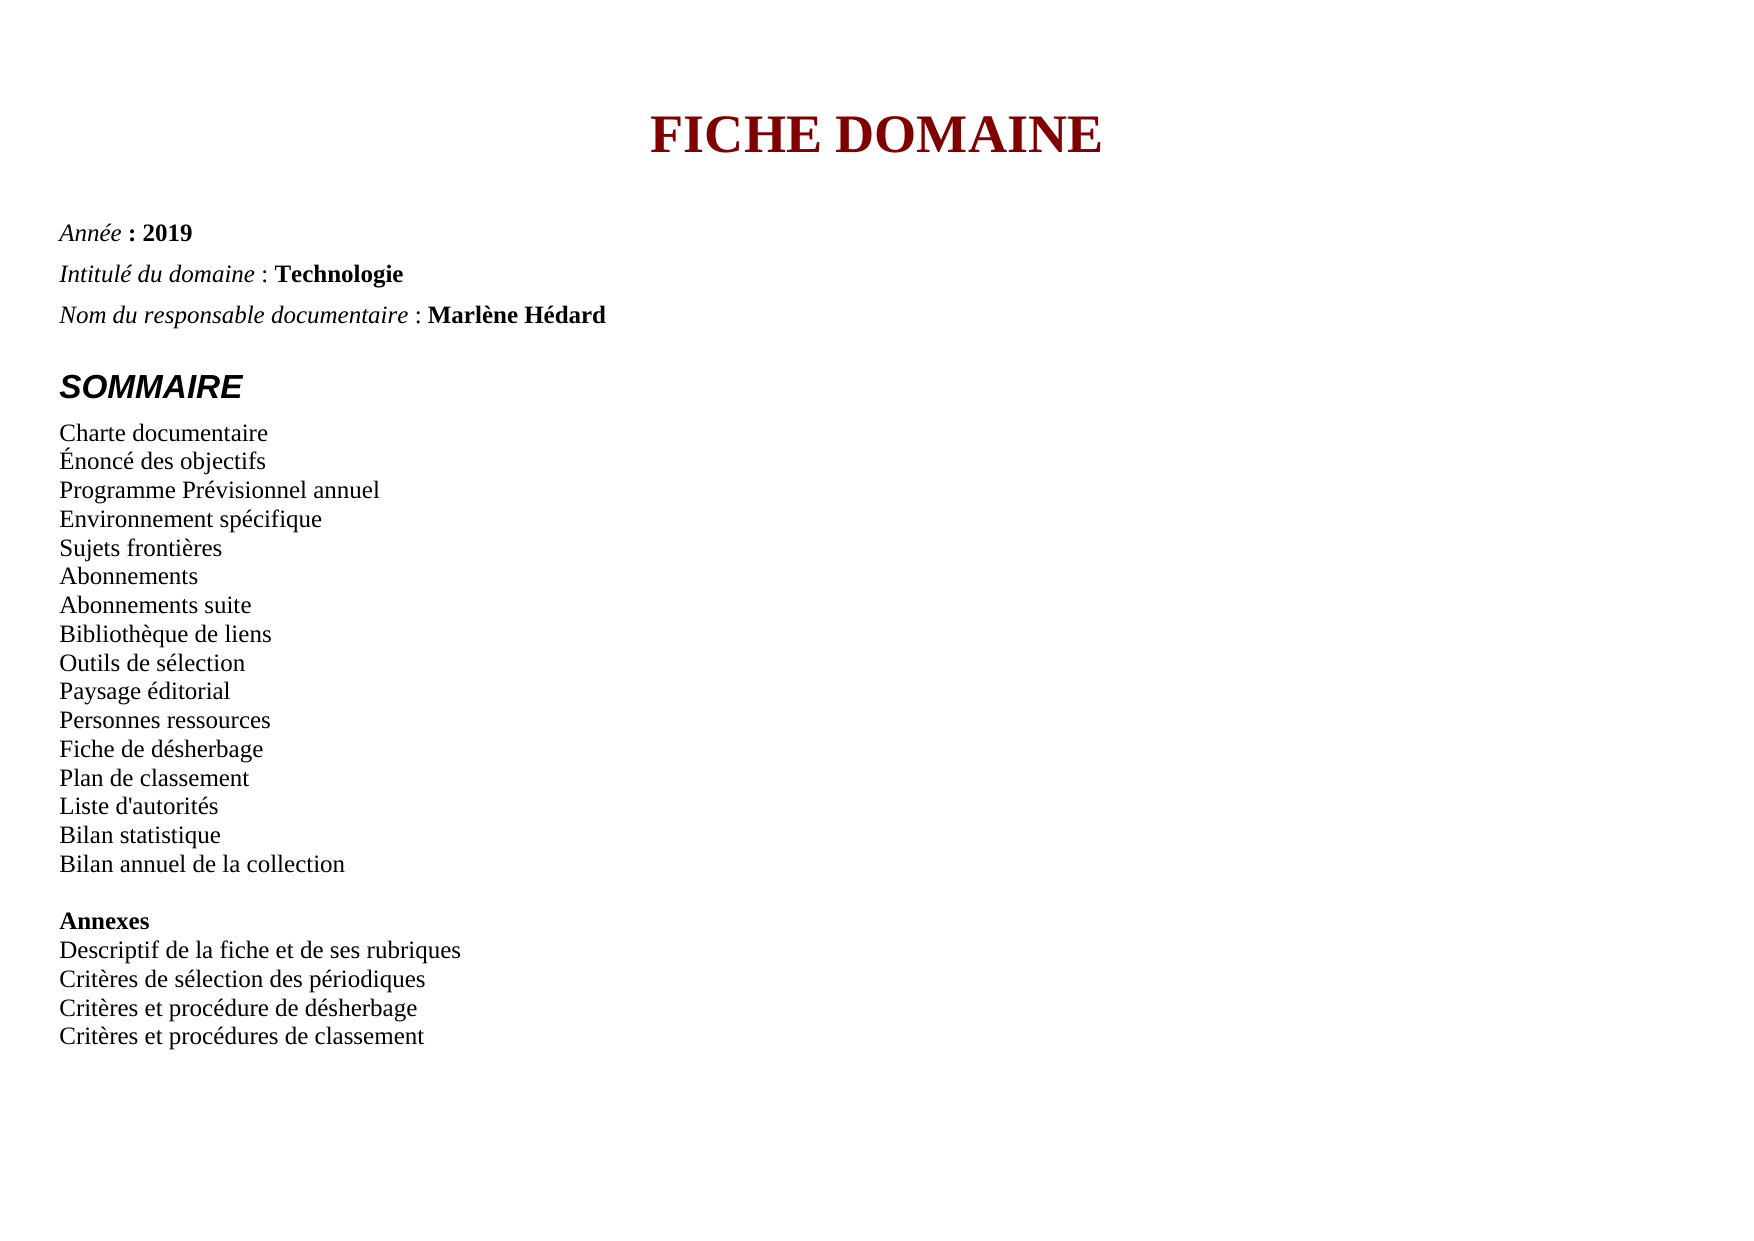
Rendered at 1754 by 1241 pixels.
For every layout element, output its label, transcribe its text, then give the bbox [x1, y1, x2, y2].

text Sujets frontières [59, 533, 1695, 561]
text Abonnements [59, 561, 1695, 590]
text Plan de classement [59, 763, 1695, 791]
text Critères et procédures de classement [59, 1021, 1695, 1050]
text Bilan statistique [59, 820, 1695, 849]
text Année : 2019 [59, 218, 1695, 247]
subtitle Fiche domaine [59, 102, 1695, 165]
text Intitulé du domaine : Technologie [59, 259, 1695, 288]
text Fiche de désherbage [59, 734, 1695, 763]
text Critères et procédure de désherbage [59, 993, 1695, 1021]
text Outils de sélection [59, 648, 1695, 676]
text Critères de sélection des périodiques [59, 964, 1695, 993]
text Nom du responsable documentaire : Marlène Hédard [59, 301, 1695, 329]
text Descriptif de la fiche et de ses rubriques [59, 935, 1695, 964]
text Annexes [59, 906, 1695, 935]
subtitle Bilan annuel de la collection [59, 849, 1695, 878]
text Liste d'autorités [59, 791, 1695, 820]
subtitle SOMMAIRE [59, 367, 1695, 405]
text Charte documentaire [59, 418, 1695, 446]
text Énoncé des objectifs [59, 446, 1695, 475]
text Programme Prévisionnel annuel [59, 475, 1695, 504]
text Paysage éditorial [59, 676, 1695, 705]
text Environnement spécifique [59, 504, 1695, 533]
text Abonnements suite [59, 590, 1695, 619]
text Personnes ressources [59, 705, 1695, 734]
text Bibliothèque de liens [59, 619, 1695, 648]
